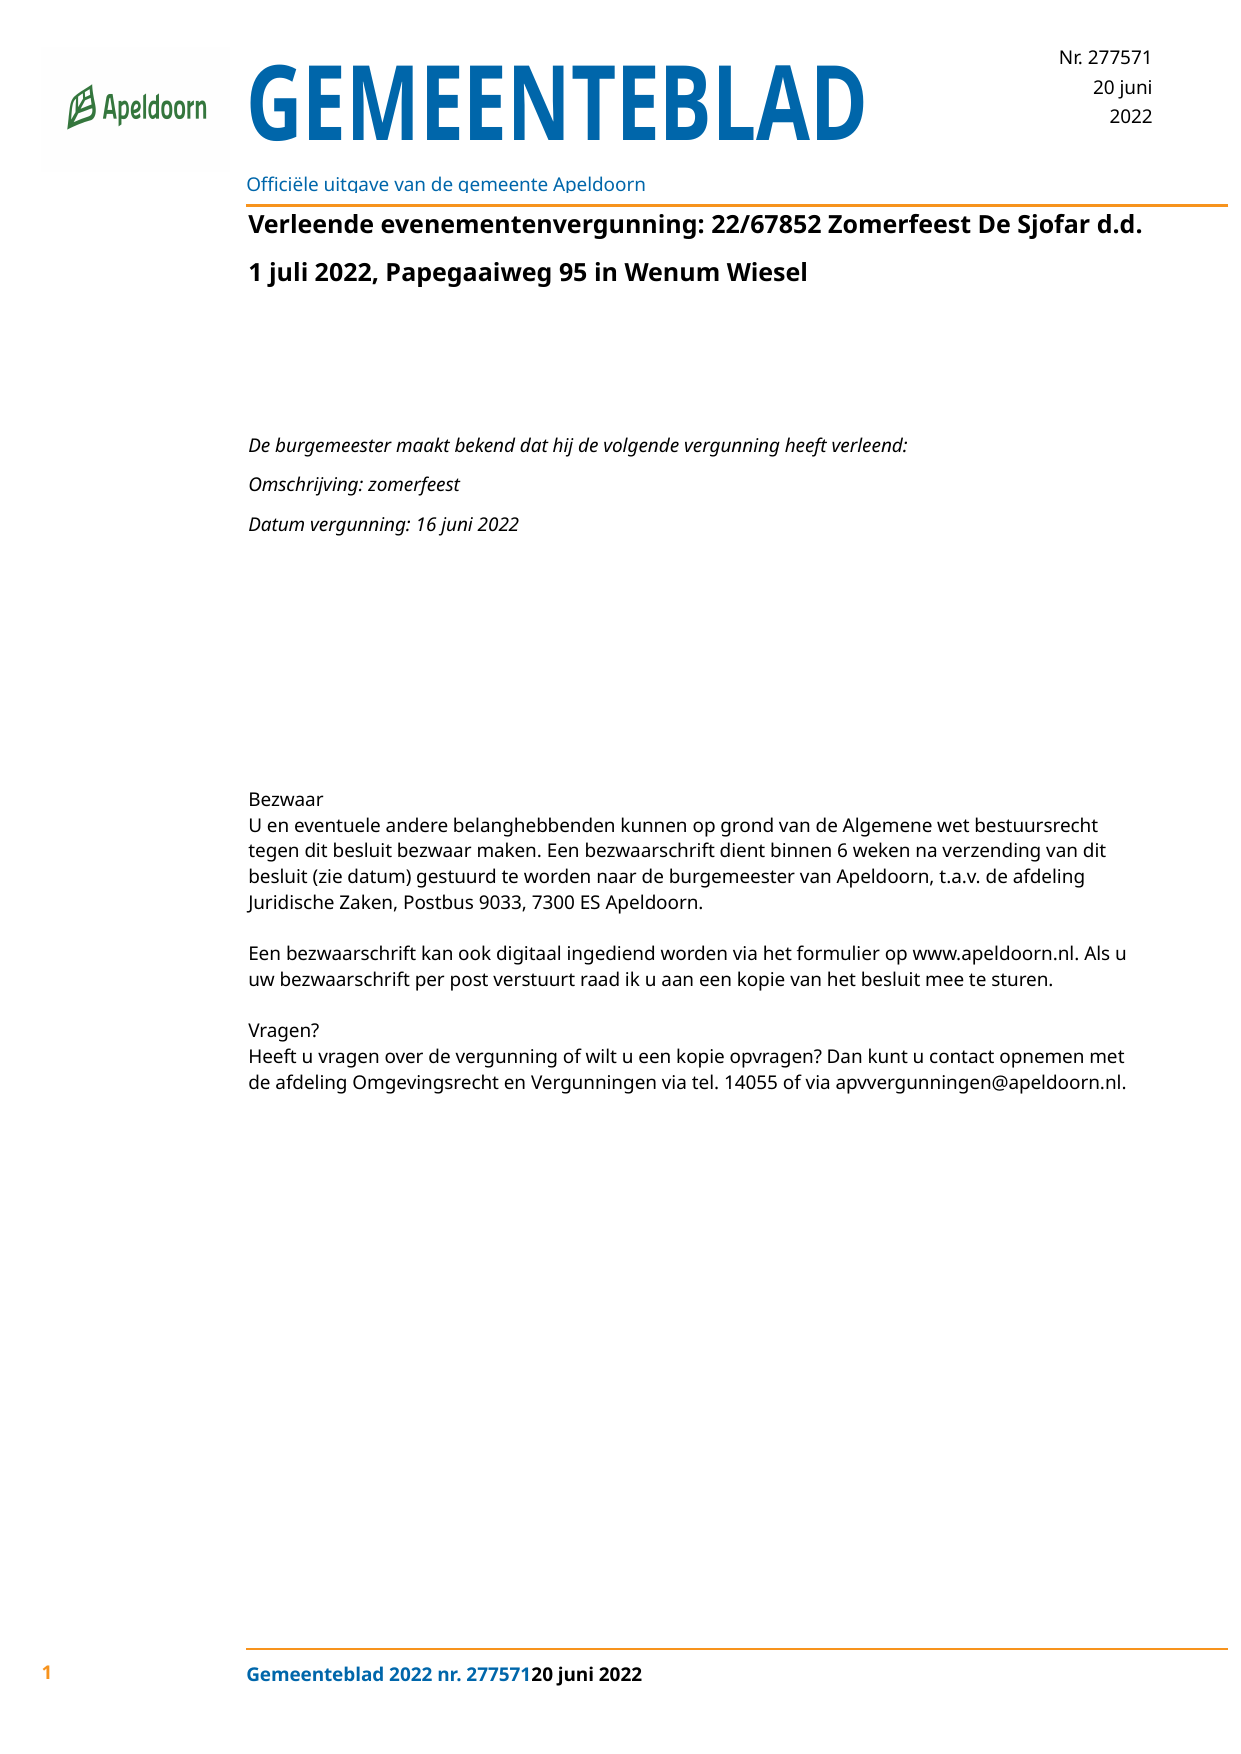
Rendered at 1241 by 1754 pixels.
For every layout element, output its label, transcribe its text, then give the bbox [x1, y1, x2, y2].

text Datum vergunning: 16 juni 2022 [248, 511, 1152, 537]
text Vragen? [248, 1018, 1152, 1043]
text Heeft u vragen over de vergunning of wilt u een kopie opvragen? Dan kunt u contact opnemen met de afdeling Omgevingsrecht en Vergunningen via tel. 14055 of via apvvergunningen@apeldoorn.nl. [248, 1043, 1152, 1095]
text Een bezwaarschrift kan ook digitaal ingediend worden via het formulier op www.apeldoorn.nl. Als u uw bezwaarschrift per post verstuurt raad ik u aan een kopie van het besluit mee te sturen. [248, 940, 1152, 992]
picture [41, 47, 231, 172]
text Bezwaar [248, 786, 1152, 812]
text U en eventuele andere belanghebbenden kunnen op grond van de Algemene wet bestuursrecht tegen dit besluit bezwaar maken. Een bezwaarschrift dient binnen 6 weken na verzending van dit besluit (zie datum) gestuurd te worden naar de burgemeester van Apeldoorn, t.a.v. de afdeling Juridische Zaken, Postbus 9033, 7300 ES Apeldoorn. [248, 812, 1152, 915]
text Omschrijving: zomerfeest [248, 472, 1152, 497]
text Verleende evenementenvergunning: 22/67852 Zomerfeest De Sjofar d.d. 1 juli 2022, Papegaaiweg 95 in Wenum Wiesel [248, 207, 1152, 288]
text De burgemeester maakt bekend dat hij de volgende vergunning heeft verleend: [248, 432, 1152, 458]
